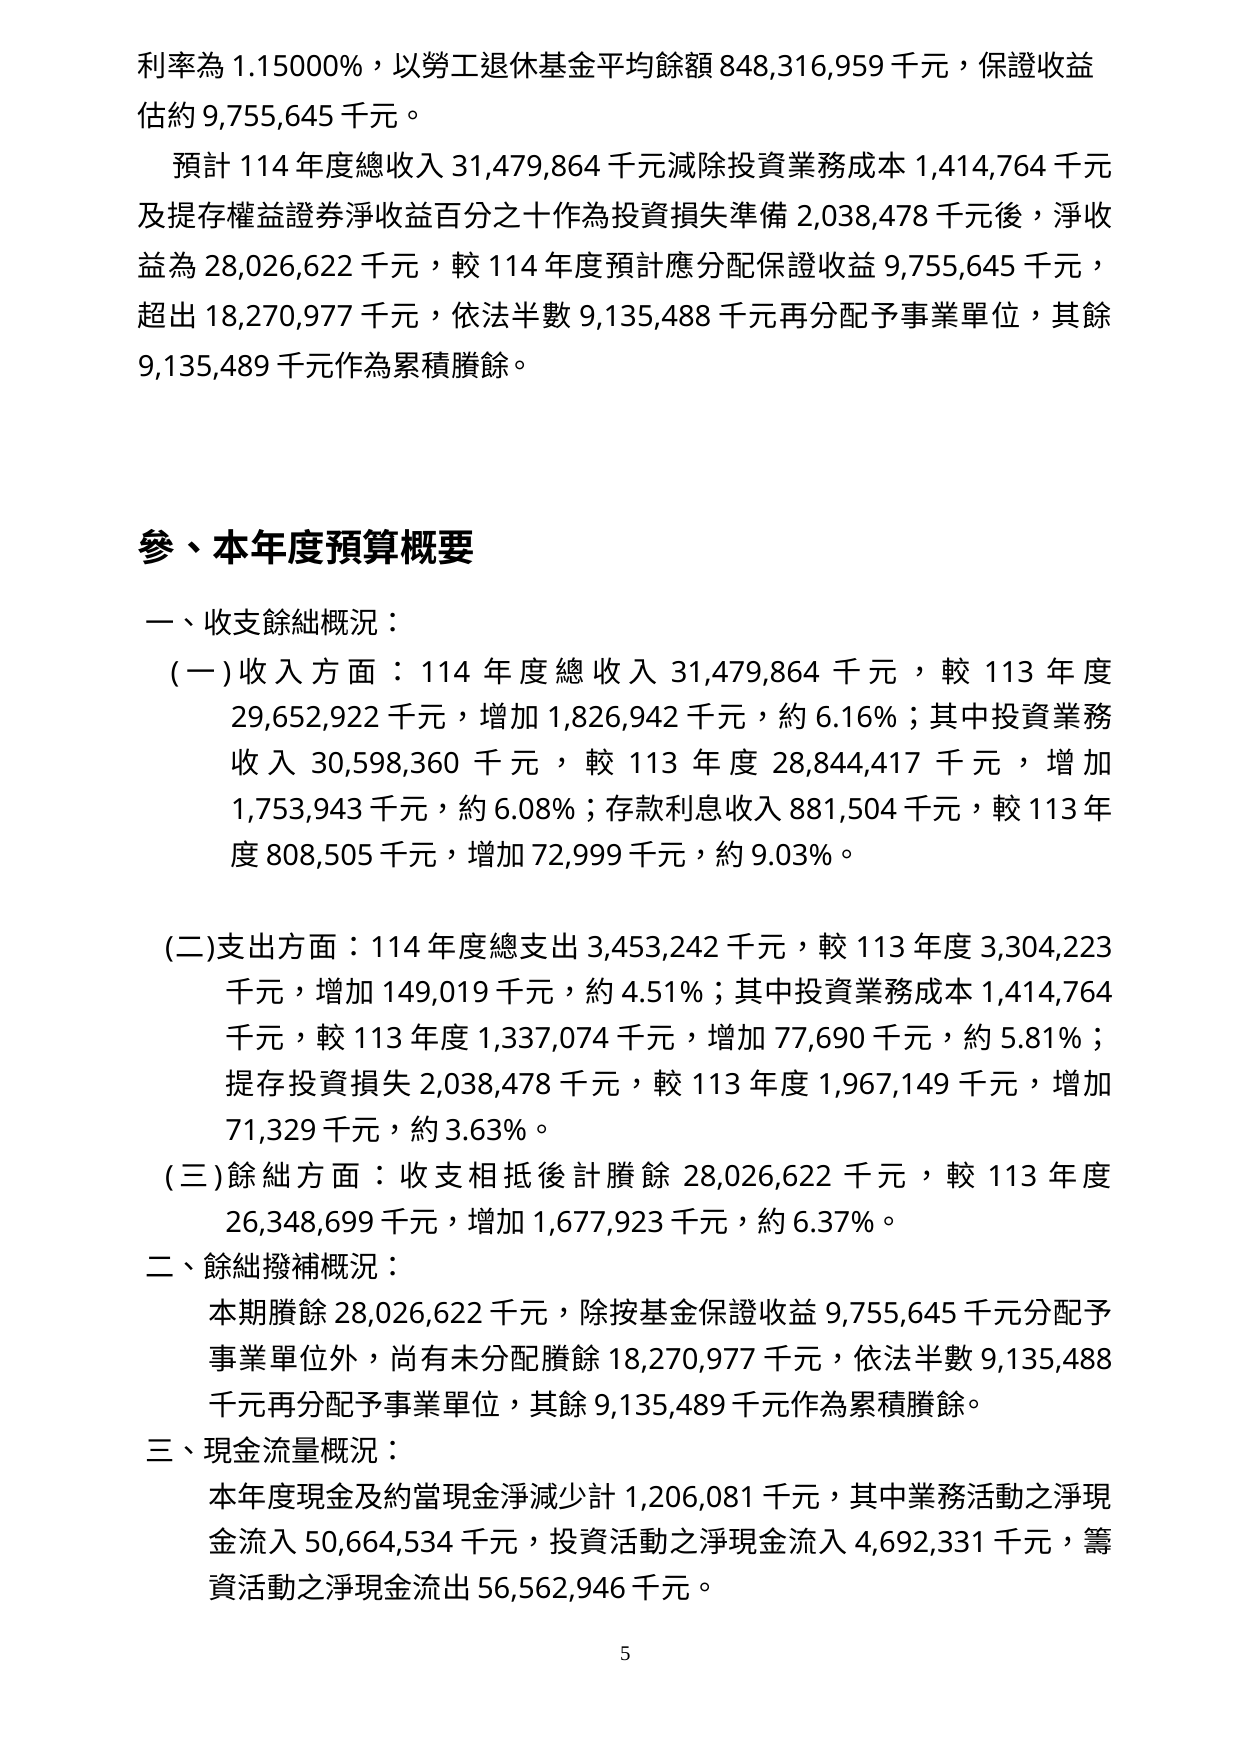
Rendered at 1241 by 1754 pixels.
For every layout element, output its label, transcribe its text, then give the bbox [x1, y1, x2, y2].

text 三、現金流量概況： [138, 1424, 1113, 1470]
text 參、本年度預算概要 [138, 495, 1113, 595]
text 預計114年度總收入31,479,864千元減除投資業務成本1,414,764千元及提存權益證券淨收益百分之十作為投資損失準備2,038,478千元後，淨收益為28,026,622千元，較114年度預計應分配保證收益9,755,645千元，超出18,270,977千元，依法半數9,135,488千元再分配予事業單位，其餘9,135,489千元作為累積賸餘。 [138, 139, 1113, 389]
text 一、收支餘絀概況： [138, 595, 1113, 645]
text 本年度現金及約當現金淨減少計1,206,081千元，其中業務活動之淨現金流入50,664,534千元，投資活動之淨現金流入4,692,331千元，籌資活動之淨現金流出56,562,946千元。 [208, 1470, 1113, 1608]
text (一)收入方面：114年度總收入31,479,864千元，較113年度29,652,922千元，增加1,826,942千元，約6.16%；其中投資業務收入30,598,360千元，較113年度28,844,417千元，增加1,753,943千元，約6.08%；存款利息收入881,504千元，較113年度808,505千元，增加72,999千元，約9.03%。 [170, 645, 1113, 920]
text 利率為1.15000%，以勞工退休基金平均餘額848,316,959千元，保證收益估約9,755,645千元。 [138, 39, 1113, 139]
text (二)支出方面：114年度總支出3,453,242千元，較113年度3,304,223千元，增加149,019千元，約4.51%；其中投資業務成本1,414,764千元，較113年度1,337,074千元，增加77,690千元，約5.81%；提存投資損失2,038,478千元，較113年度1,967,149千元，增加71,329千元，約3.63%。 [165, 920, 1113, 1149]
text 二、餘絀撥補概況： [138, 1241, 1113, 1287]
text (三)餘絀方面：收支相抵後計賸餘28,026,622千元，較113年度26,348,699千元，增加1,677,923千元，約6.37%。 [165, 1149, 1113, 1241]
text 本期賸餘28,026,622千元，除按基金保證收益9,755,645千元分配予事業單位外，尚有未分配賸餘18,270,977千元，依法半數9,135,488千元再分配予事業單位，其餘9,135,489千元作為累積賸餘。 [208, 1287, 1113, 1424]
